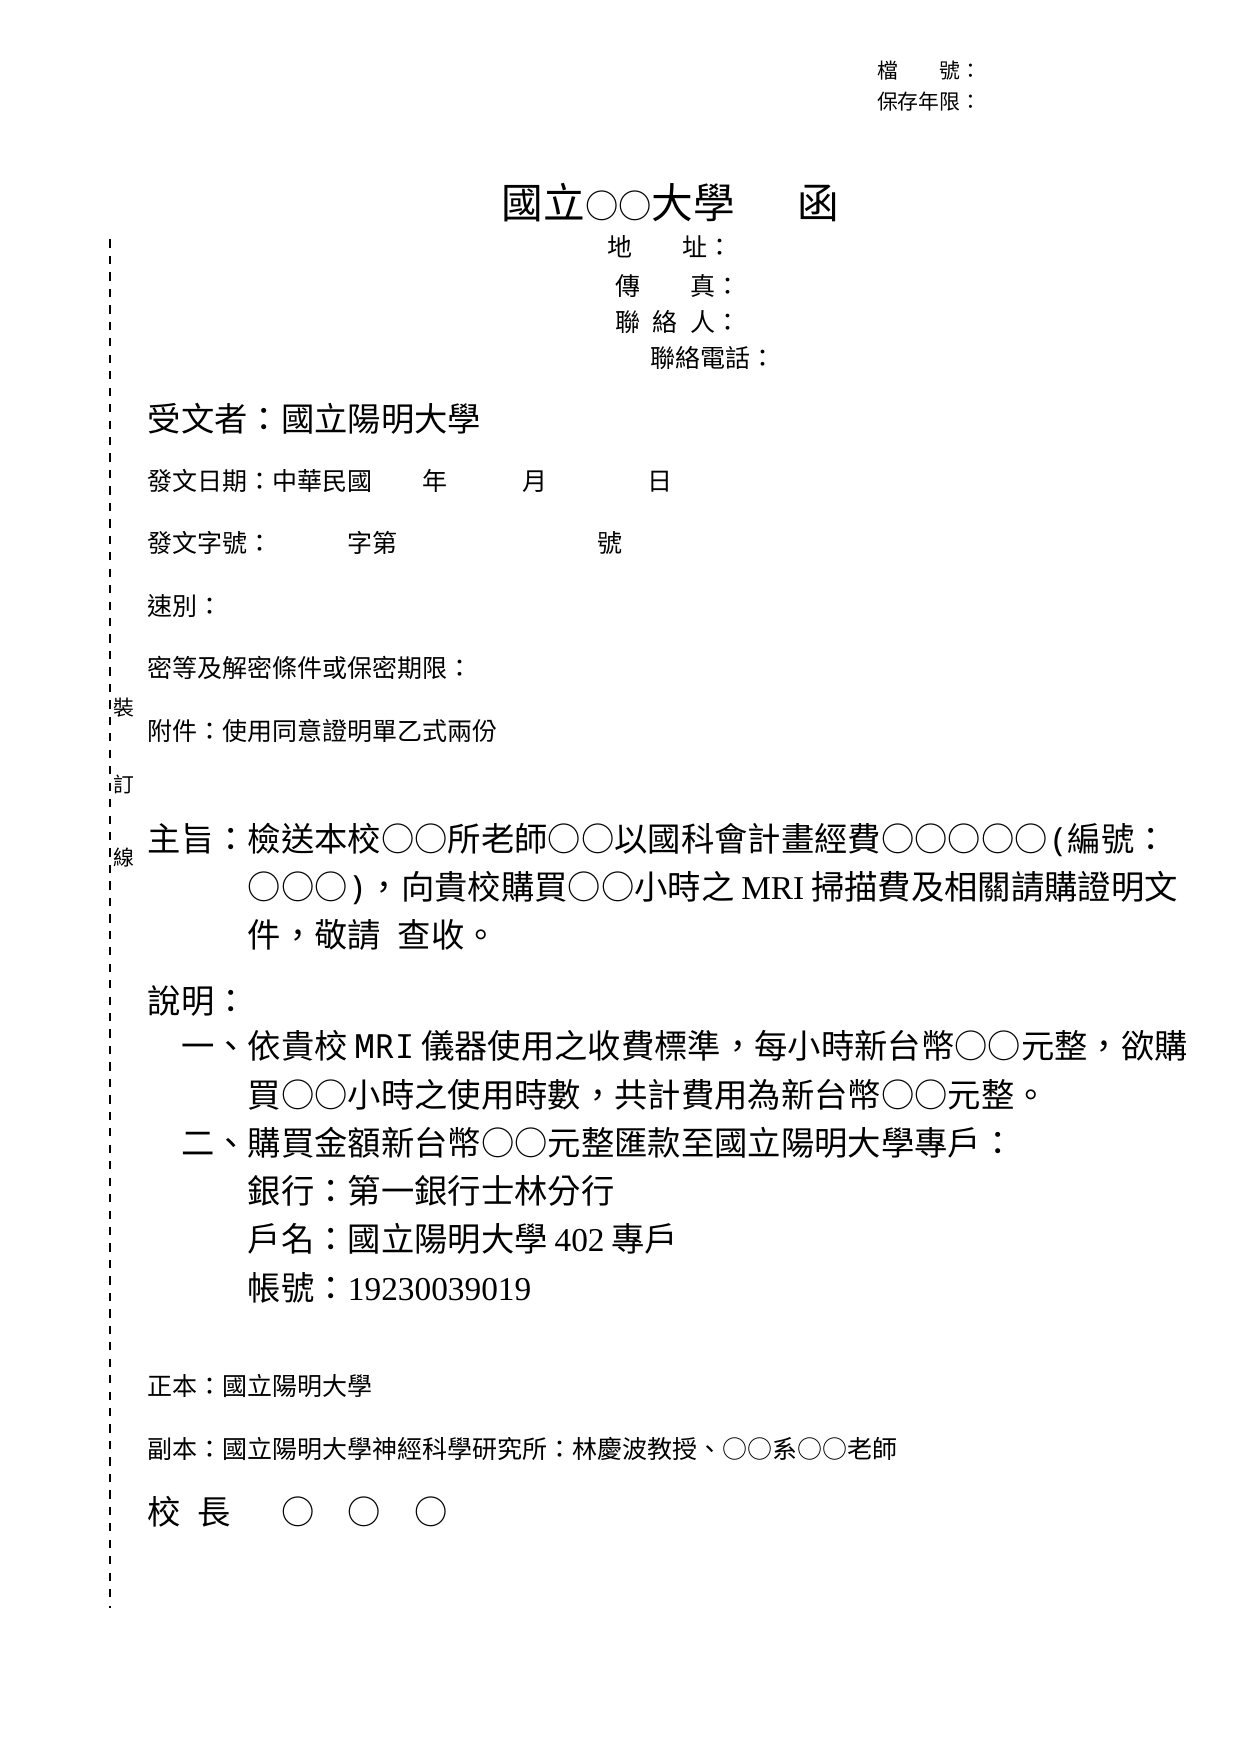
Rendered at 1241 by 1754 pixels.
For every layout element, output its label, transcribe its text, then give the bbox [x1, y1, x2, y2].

text 二、購買金額新台幣○○元整匯款至國立陽明大學專戶： [148, 1117, 1193, 1165]
text 檔 號： [877, 55, 1162, 85]
text 聯絡電話： [148, 339, 1193, 375]
text 裝 訂 線 [108, 676, 139, 1246]
text 主旨：檢送本校○○所老師○○以國科會計畫經費○○○○○(編號：○○○)，向貴校購買○○小時之MRI掃描費及相關請購證明文件，敬請 查收。 [148, 812, 1193, 957]
text 保存年限： [877, 85, 1162, 115]
text 傳 真： [148, 266, 1193, 302]
text 校 長 ○ ○ ○ [148, 1468, 1193, 1531]
text 發文字號： 字第 號 [148, 500, 1193, 562]
text [74, 661, 146, 1261]
text 聯 絡 人： [148, 302, 1193, 339]
text 戶名：國立陽明大學402專戶 [148, 1213, 1193, 1261]
text 地 址： [148, 221, 1193, 266]
text 國立○○大學 函 [148, 158, 1193, 221]
text 正本：國立陽明大學 [148, 1343, 1193, 1406]
text 說明： [148, 957, 1193, 1020]
text 一、依貴校MRI儀器使用之收費標準，每小時新台幣○○元整，欲購買○○小時之使用時數，共計費用為新台幣○○元整。 [148, 1020, 1193, 1117]
text [862, 47, 1177, 156]
text 副本：國立陽明大學神經科學研究所：林慶波教授、○○系○○老師 [148, 1406, 1193, 1468]
text 密等及解密條件或保密期限： [148, 625, 1193, 687]
text 發文日期：中華民國 年 月 日 [148, 437, 1193, 500]
text 受文者：國立陽明大學 [148, 375, 1193, 437]
text 銀行：第一銀行士林分行 [148, 1165, 1193, 1213]
text 附件：使用同意證明單乙式兩份 [148, 687, 1193, 750]
text 帳號：19230039019 [148, 1261, 1193, 1309]
text 速別： [148, 562, 1193, 625]
